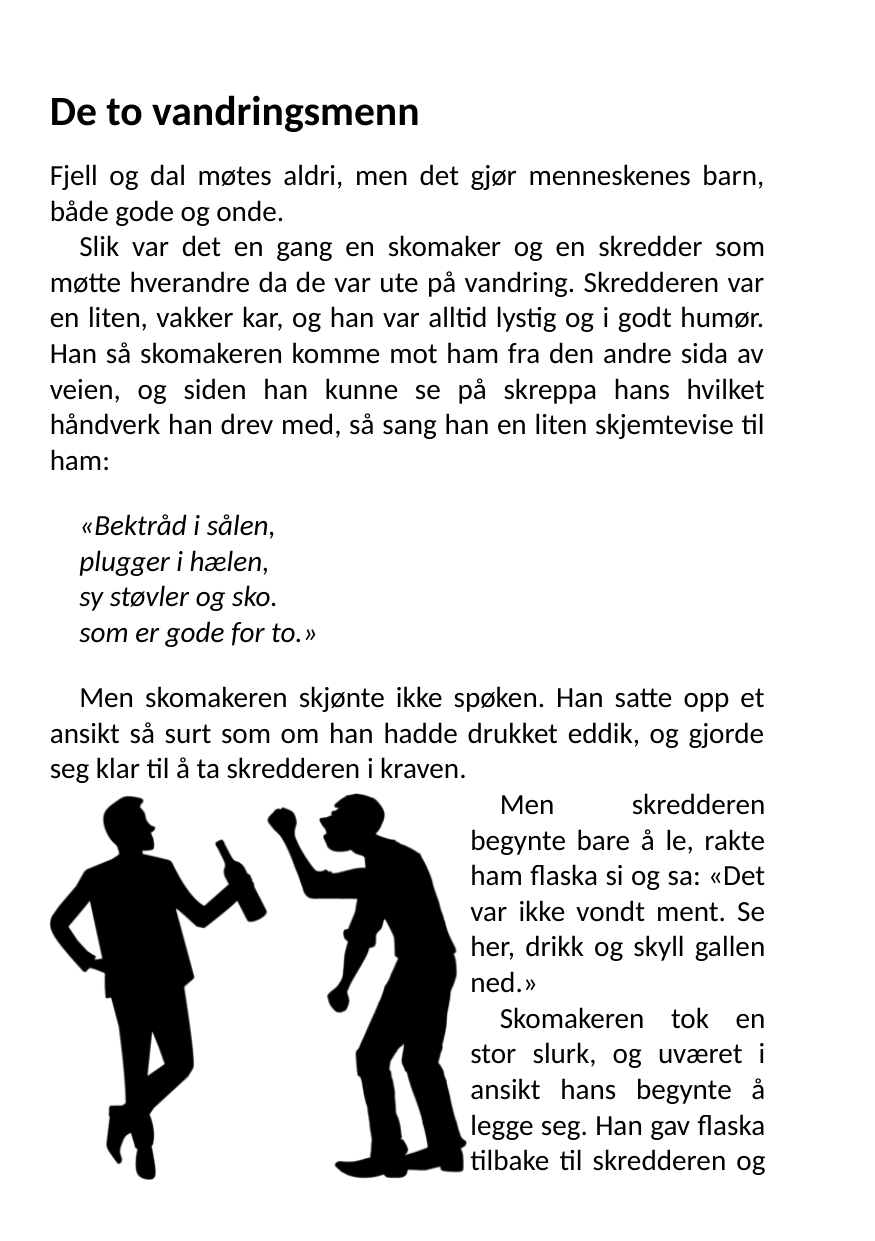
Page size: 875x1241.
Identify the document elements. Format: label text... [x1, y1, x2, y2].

text Skomakeren tok en stor slurk, og uværet i ansikt hans begynte å legge seg. Han gav flaska tilbake til skredderen og [467, 1000, 765, 1178]
picture [49, 793, 467, 1180]
text Men skredderen begynte bare å le, rakte ham flaska si og sa: «Det var ikke vondt ment. Se her, drikk og skyll gallen ned.» [49, 786, 765, 1000]
text «Bektråd i sålen, plugger i hælen, sy støvler og sko. som er gode for to.» [79, 507, 736, 650]
subtitle De to vandringsmenn [49, 85, 765, 136]
text Slik var det en gang en skomaker og en skredder som møtte hverandre da de var ute på vandring. Skredderen var en liten, vakker kar, og han var alltid lystig og i godt humør. Han så skomakeren komme mot ham fra den andre sida av veien, og siden han kunne se på skreppa hans hvilket håndverk han drev med, så sang han en liten skjemtevise til ham: [49, 228, 765, 478]
text Fjell og dal møtes aldri, men det gjør menneskenes barn, både gode og onde. [49, 157, 765, 228]
text Men skomakeren skjønte ikke spøken. Han satte opp et ansikt så surt som om han hadde drukket eddik, og gjorde seg klar til å ta skredderen i kraven. [49, 679, 765, 786]
